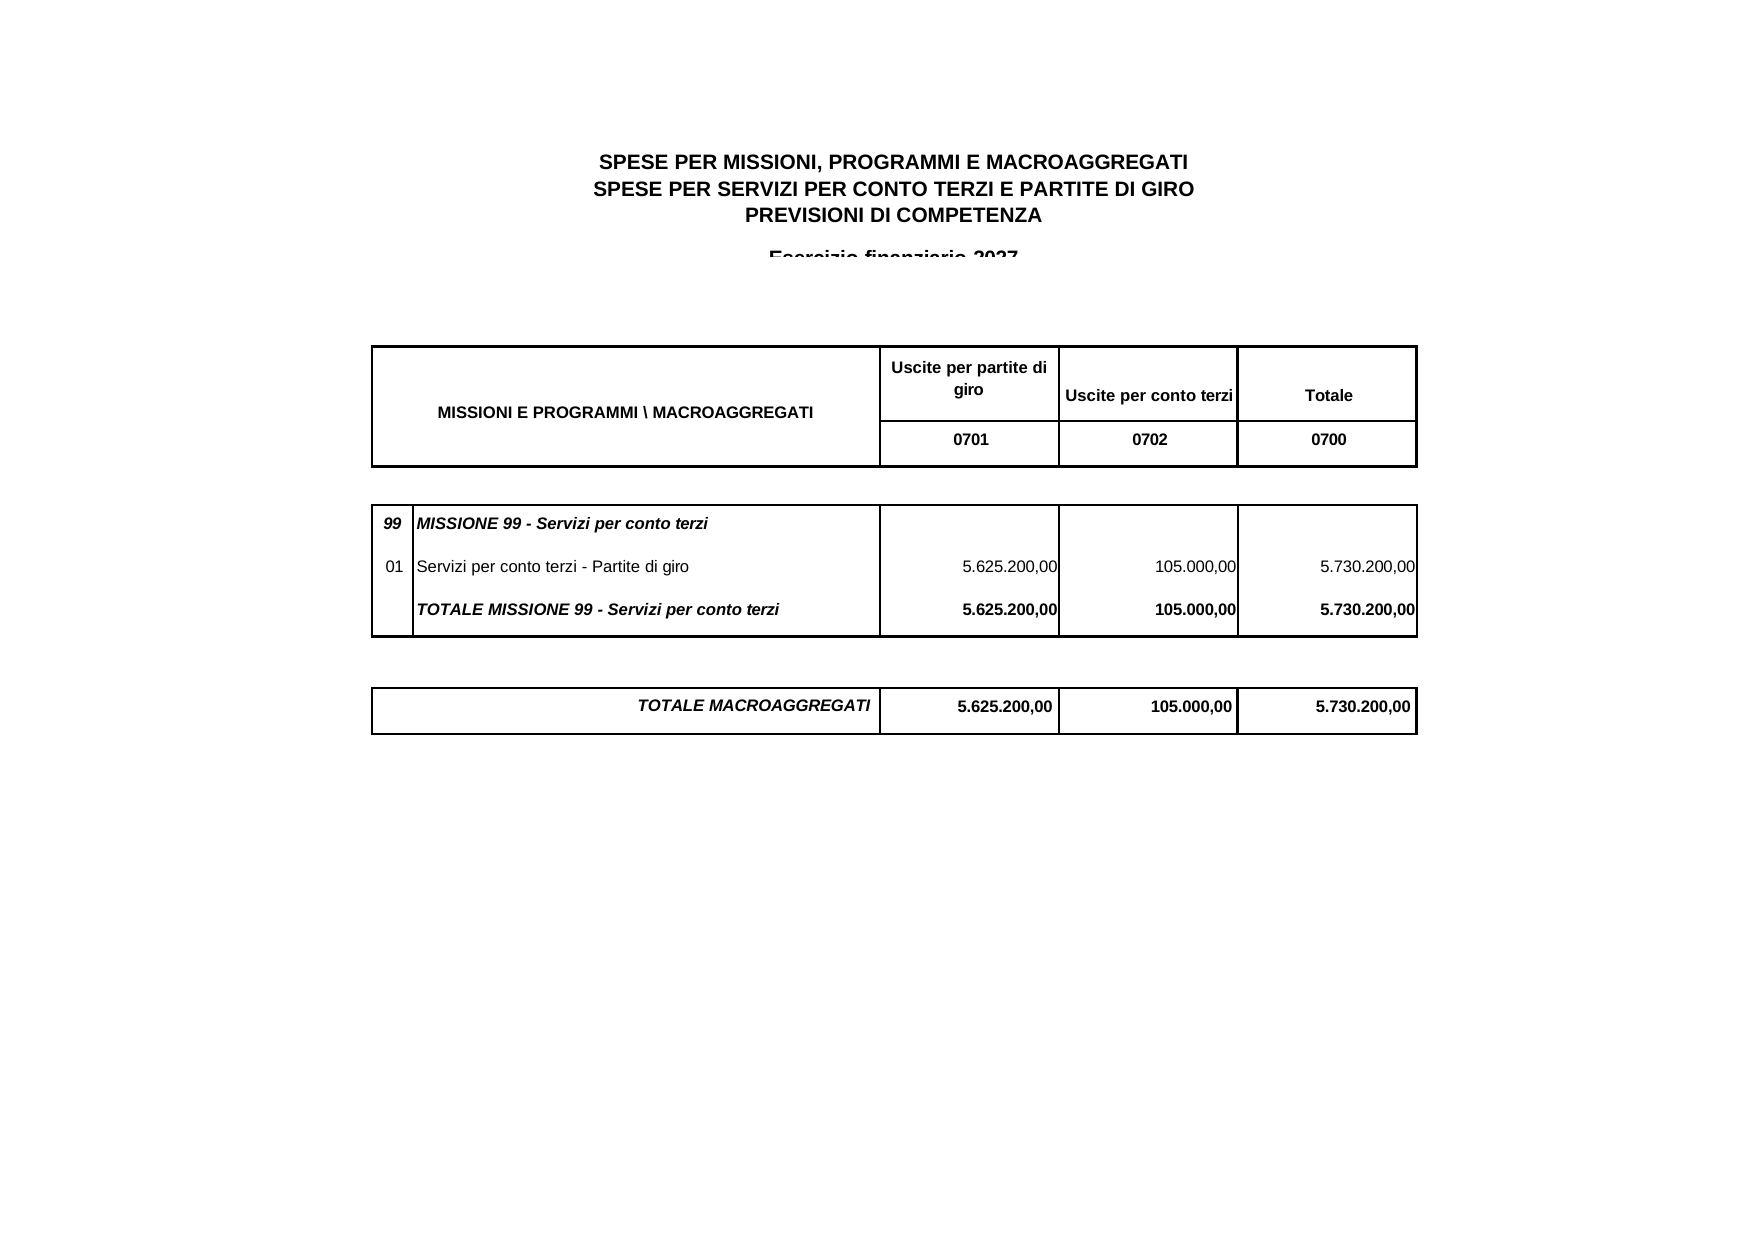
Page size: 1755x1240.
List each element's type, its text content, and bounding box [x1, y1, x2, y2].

table_header TOTALE MACROAGGREGATI [373, 689, 879, 732]
table_cell 5.730.200,00 [1239, 592, 1416, 635]
table_cell 105.000,00 [1060, 549, 1237, 592]
table_header [1239, 506, 1416, 549]
table_cell 5.730.200,00 [1239, 549, 1416, 592]
table_header Totale [1239, 348, 1415, 420]
table_header [881, 506, 1058, 549]
table_header 105.000,00 [1060, 689, 1236, 732]
table_cell 105.000,00 [1060, 592, 1237, 635]
table_header 5.625.200,00 [881, 689, 1058, 732]
table_cell Servizi per conto terzi - Partite di giro [414, 549, 879, 592]
table_header [1060, 506, 1237, 549]
table_cell [373, 592, 412, 635]
table_header Uscite per partite di giro [881, 348, 1058, 420]
table_cell TOTALE MISSIONE 99 - Servizi per conto terzi [414, 592, 879, 635]
table_cell 01 [373, 549, 412, 592]
table_cell 0702 [1060, 422, 1236, 465]
table_cell 5.625.200,00 [881, 592, 1058, 635]
table_header 99 [373, 506, 412, 549]
table_header Uscite per conto terzi [1060, 348, 1236, 420]
table_header MISSIONE 99 - Servizi per conto terzi [414, 506, 879, 549]
table_cell 0701 [881, 422, 1058, 465]
table_cell 5.625.200,00 [881, 549, 1058, 592]
table_header MISSIONI E PROGRAMMI \ MACROAGGREGATI [373, 348, 879, 465]
table_cell 0700 [1239, 422, 1415, 465]
table_header 5.730.200,00 [1239, 689, 1415, 732]
